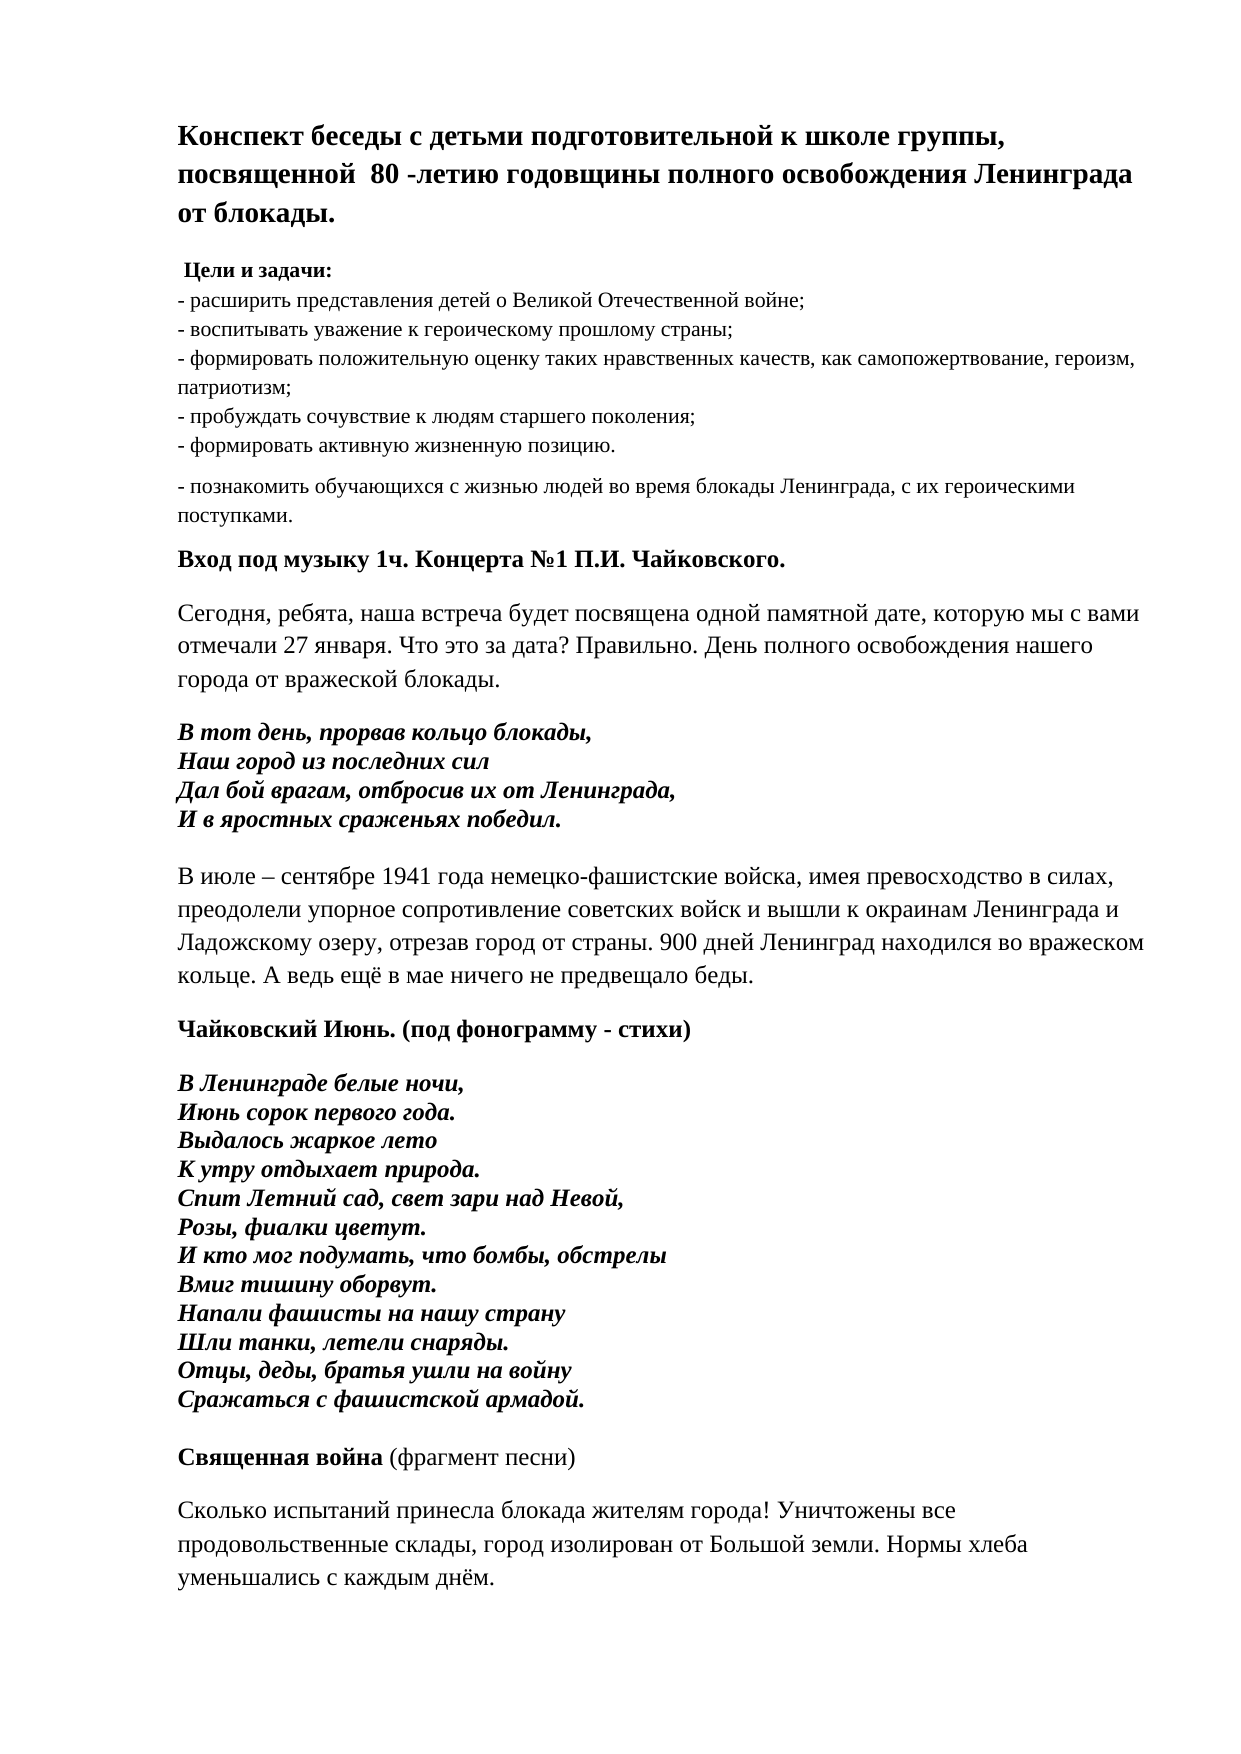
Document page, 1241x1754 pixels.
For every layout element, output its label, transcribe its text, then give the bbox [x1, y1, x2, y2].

text Вмиг тишину оборвут. [177, 1269, 1152, 1298]
text В тот день, прорвав кольцо блокады, [177, 717, 1152, 746]
text Выдалось жаркое лето [177, 1126, 1152, 1154]
text Конспект беседы с детьми подготовительной к школе группы, посвященной 80 -летию годовщины полного освобождения Ленинграда от блокады. [177, 118, 1152, 229]
text Шли танки, летели снаряды. [177, 1327, 1152, 1356]
text Июнь сорок первого года. [177, 1097, 1152, 1126]
text Отцы, деды, братья ушли на войну [177, 1356, 1152, 1384]
text Сегодня, ребята, наша встреча будет посвящена одной памятной дате, которую мы с вами отмечали 27 января. Что это за дата? Правильно. День полного освобождения нашего города от вражеской блокады. [177, 598, 1152, 692]
text Розы, фиалки цветут. [177, 1212, 1152, 1241]
text Цели и задачи: - расширить представления детей о Великой Отечественной войне; - воспитывать уважение к героическому прошлому страны; - формировать положительную оценку таких нравственных качеств, как самопожертвование, героизм, патриотизм; - пробуждать сочувствие к людям старшего поколения; - формировать активную жизненную позицию. [177, 254, 1152, 457]
text Чайковский Июнь. (под фонограмму - стихи) [177, 1014, 1152, 1043]
text Сражаться с фашистской армадой. [177, 1384, 1152, 1413]
text - познакомить обучающихся с жизнью людей во время блокады Ленинграда, с их героическими поступками. [177, 473, 1152, 527]
text И в яростных сраженьях победил. [177, 804, 1152, 832]
text Дал бой врагам, отбросив их от Ленинграда, [177, 775, 1152, 804]
text К утру отдыхает природа. [177, 1154, 1152, 1183]
text В Ленинграде белые ночи, [177, 1068, 1152, 1097]
text В июле – сентябре 1941 года немецко-фашистские войска, имея превосходство в силах, преодолели упорное сопротивление советских войск и вышли к окраинам Ленинграда и Ладожскому озеру, отрезав город от страны. 900 дней Ленинград находился во вражеском кольце. А ведь ещё в мае ничего не предвещало беды. [177, 861, 1152, 989]
text Сколько испытаний принесла блокада жителям города! Уничтожены все продовольственные склады, город изолирован от Большой земли. Нормы хлеба уменьшались с каждым днём. [177, 1496, 1152, 1590]
text Напали фашисты на нашу страну [177, 1298, 1152, 1327]
text Спит Летний сад, свет зари над Невой, [177, 1183, 1152, 1212]
text И кто мог подумать, что бомбы, обстрелы [177, 1241, 1152, 1269]
text Вход под музыку 1ч. Концерта №1 П.И. Чайковского. [177, 544, 1152, 572]
text Наш город из последних сил [177, 746, 1152, 775]
text Священная война (фрагмент песни) [177, 1442, 1152, 1471]
